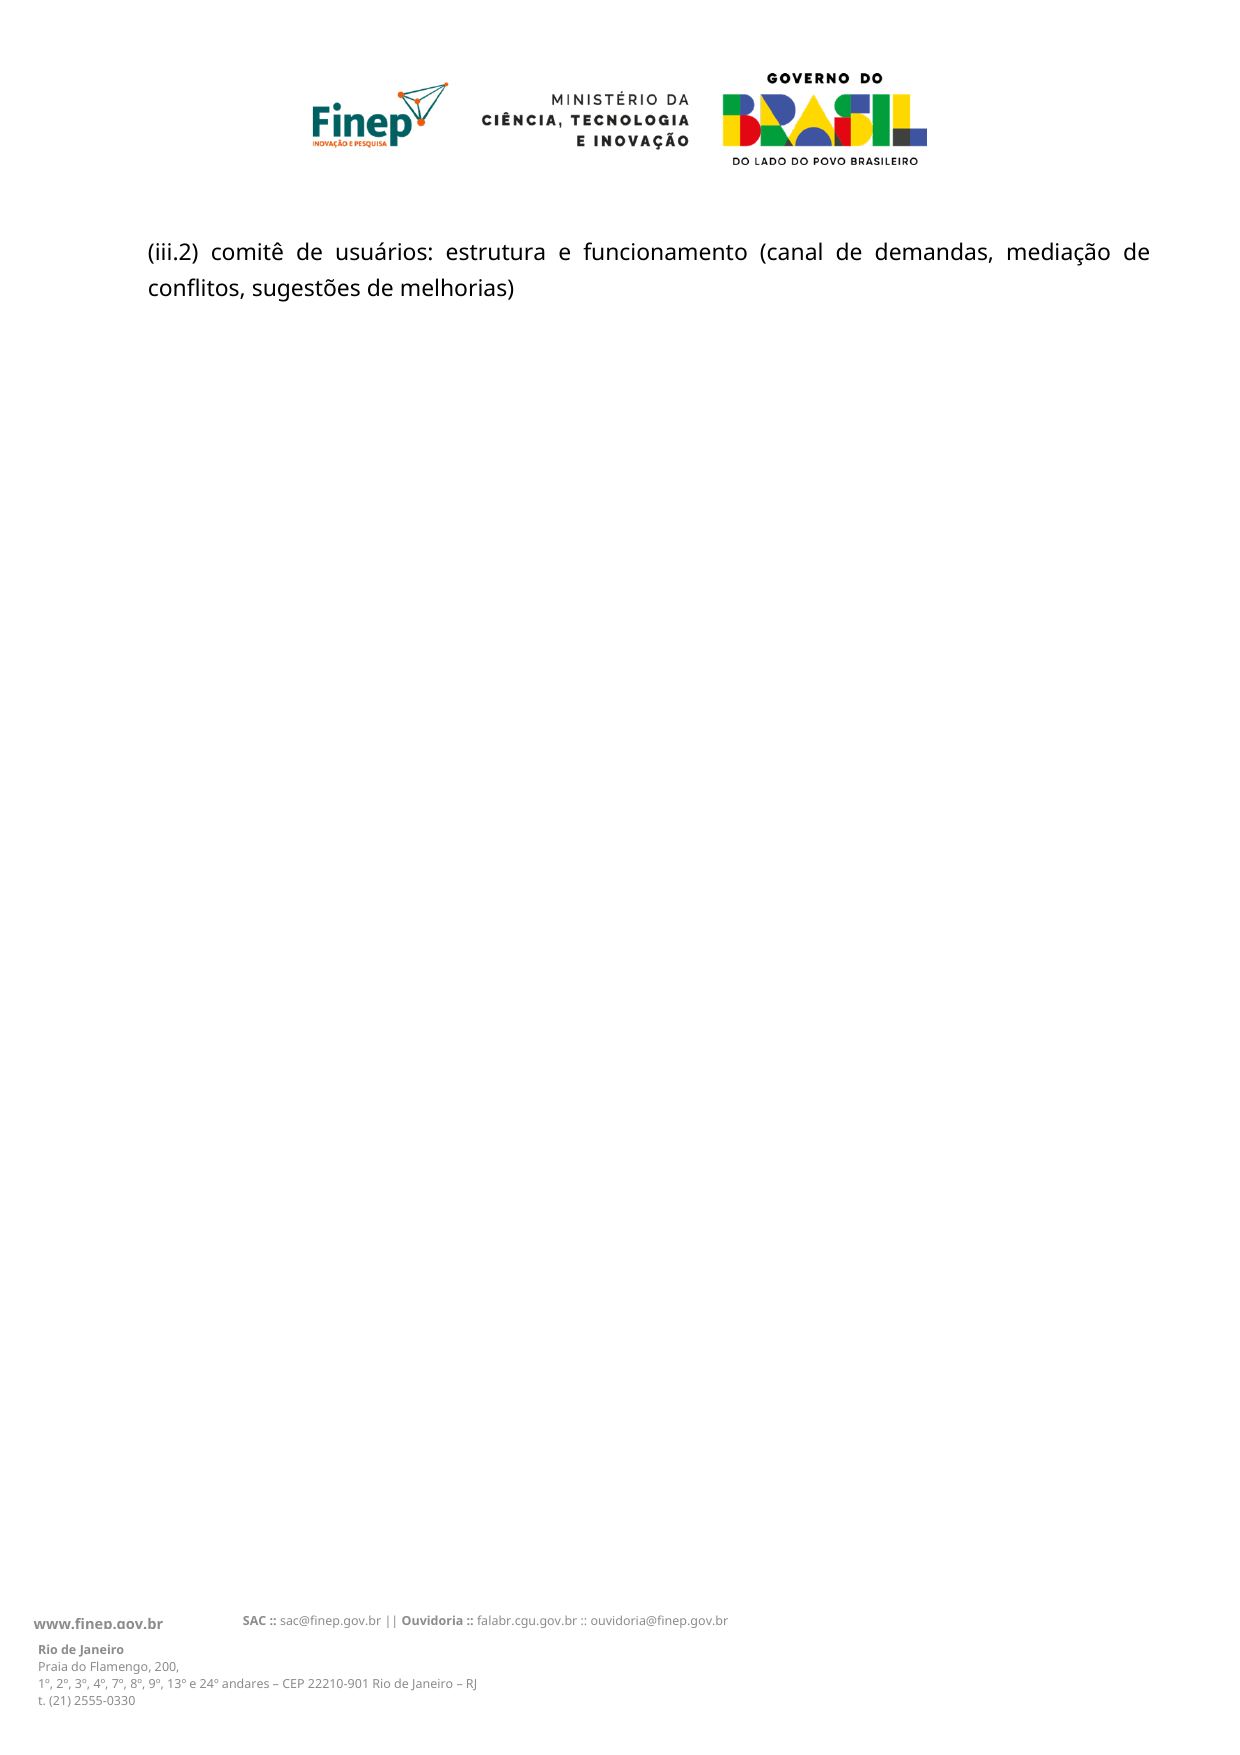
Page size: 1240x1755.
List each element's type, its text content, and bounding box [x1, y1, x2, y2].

text (iii.2) comitê de usuários: estrutura e funcionamento (canal de demandas, mediação de conflitos, sugestões de melhorias) [148, 236, 1151, 303]
